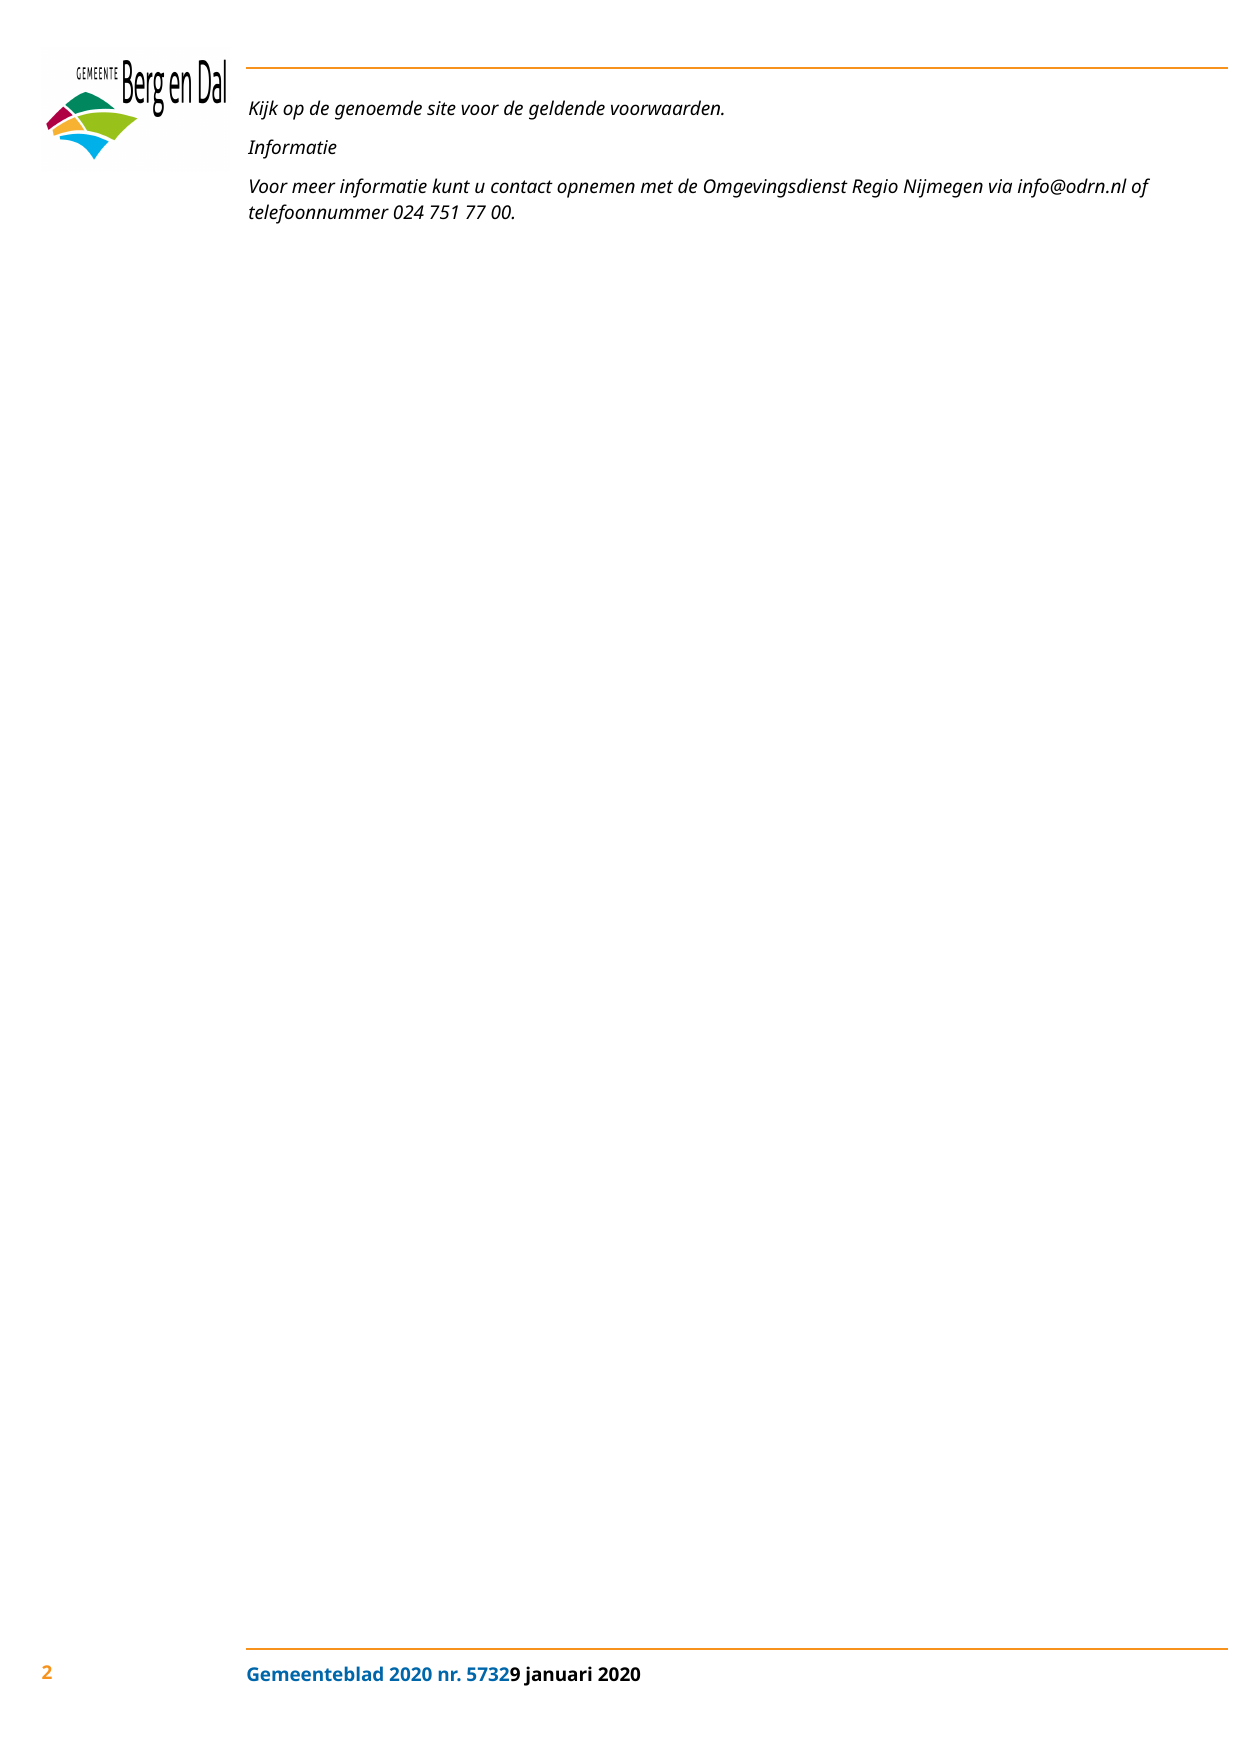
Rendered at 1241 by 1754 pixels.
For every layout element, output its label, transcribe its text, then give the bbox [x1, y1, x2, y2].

text Informatie [248, 134, 1152, 160]
text Kijk op de genoemde site voor de geldende voorwaarden. [248, 95, 1152, 121]
text Voor meer informatie kunt u contact opnemen met de Omgevingsdienst Regio Nijmegen via info@odrn.nl of telefoonnummer 024 751 77 00. [248, 173, 1152, 225]
picture [41, 47, 231, 172]
